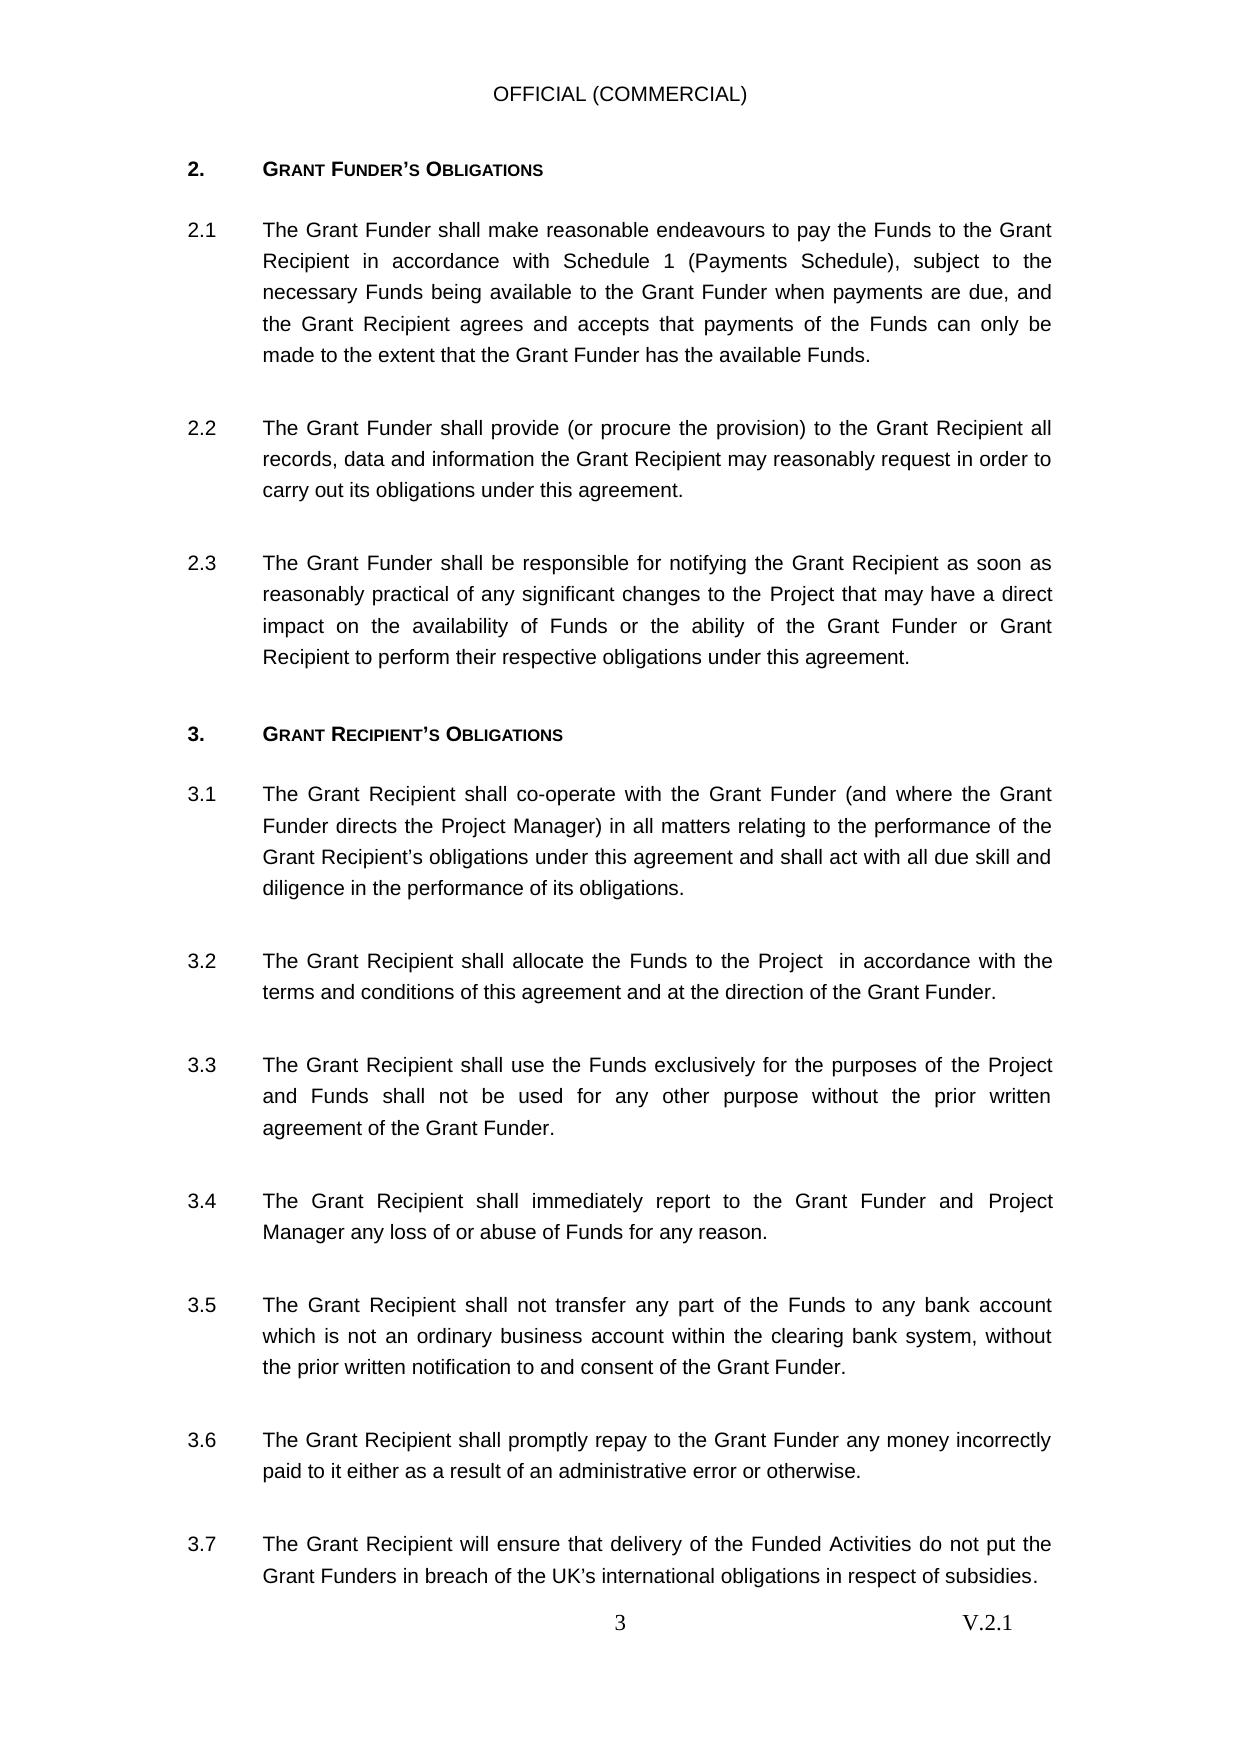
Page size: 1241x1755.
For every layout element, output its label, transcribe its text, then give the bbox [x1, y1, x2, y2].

subtitle The Grant Recipient shall not transfer any part of the Funds to any bank account which is not an ordinary business account within the clearing bank system, without the prior written notification to and consent of the Grant Funder. [187, 1285, 1053, 1379]
subtitle The Grant Recipient shall allocate the Funds to the Project in accordance with the terms and conditions of this agreement and at the direction of the Grant Funder. [187, 942, 1053, 1004]
subtitle Grant Recipient’s Obligations [187, 714, 1053, 746]
subtitle The Grant Funder shall make reasonable endeavours to pay the Funds to the Grant Recipient in accordance with Schedule 1 (Payments Schedule), subject to the necessary Funds being available to the Grant Funder when payments are due, and the Grant Recipient agrees and accepts that payments of the Funds can only be made to the extent that the Grant Funder has the available Funds. [187, 210, 1053, 367]
subtitle The Grant Recipient shall use the Funds exclusively for the purposes of the Project and Funds shall not be used for any other purpose without the prior written agreement of the Grant Funder. [187, 1046, 1053, 1139]
subtitle The Grant Recipient shall promptly repay to the Grant Funder any money incorrectly paid to it either as a result of an administrative error or otherwise. [187, 1421, 1053, 1483]
subtitle The Grant Recipient shall immediately report to the Grant Funder and Project Manager any loss of or abuse of Funds for any reason. [187, 1181, 1053, 1244]
subtitle Grant Funder’s Obligations [187, 150, 1053, 181]
subtitle The Grant Funder shall be responsible for notifying the Grant Recipient as soon as reasonably practical of any significant changes to the Project that may have a direct impact on the availability of Funds or the ability of the Grant Funder or Grant Recipient to perform their respective obligations under this agreement. [187, 544, 1053, 669]
subtitle The Grant Funder shall provide (or procure the provision) to the Grant Recipient all records, data and information the Grant Recipient may reasonably request in order to carry out its obligations under this agreement. [187, 408, 1053, 502]
subtitle The Grant Recipient will ensure that delivery of the Funded Activities do not put the Grant Funders in breach of the UK’s international obligations in respect of subsidies. [187, 1525, 1053, 1587]
subtitle The Grant Recipient shall co-operate with the Grant Funder (and where the Grant Funder directs the Project Manager) in all matters relating to the performance of the Grant Recipient’s obligations under this agreement and shall act with all due skill and diligence in the performance of its obligations. [187, 775, 1053, 900]
